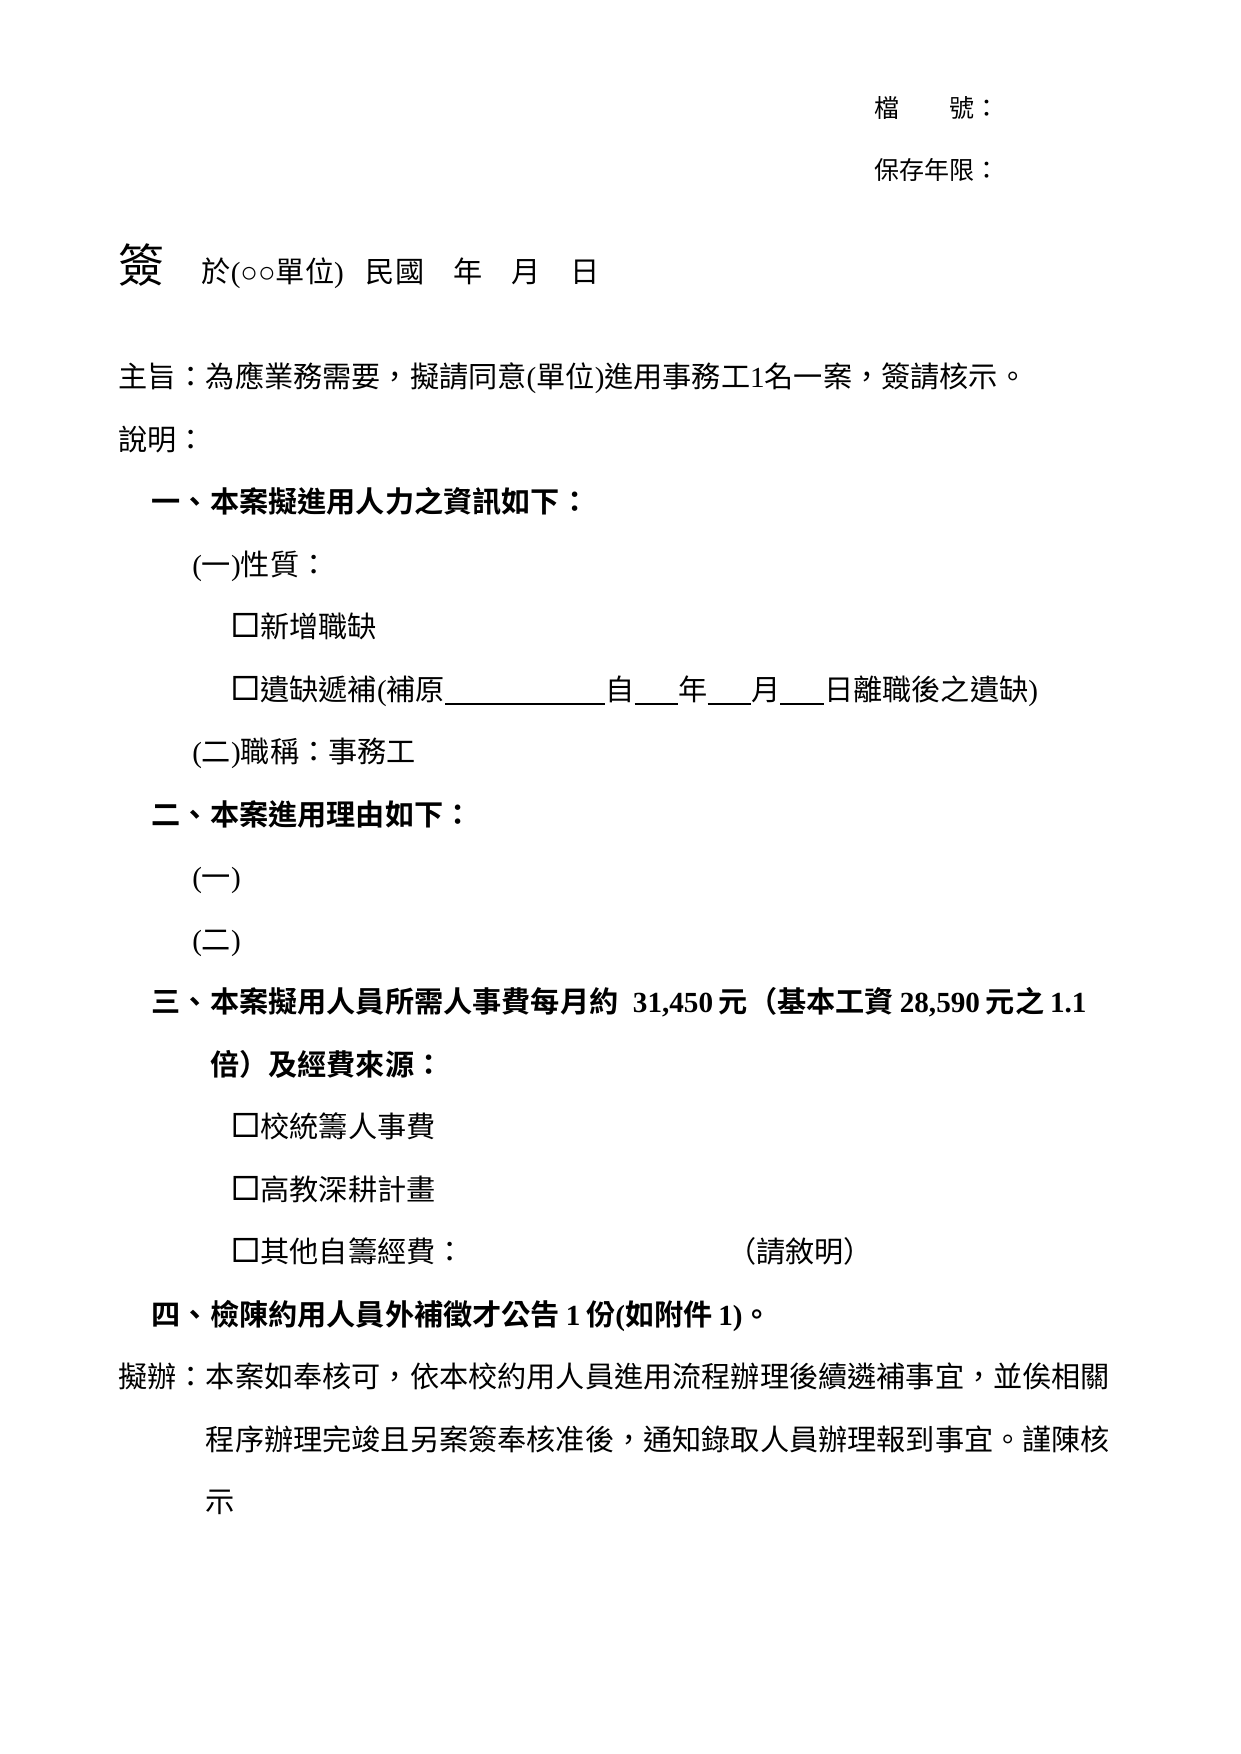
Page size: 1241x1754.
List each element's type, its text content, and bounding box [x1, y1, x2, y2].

text 遺缺遞補(補原 自 年 月 日離職後之遺缺) [118, 646, 1122, 708]
table_header 檔 號： 保存年限： [871, 65, 1115, 189]
text 擬辦：本案如奉核可，依本校約用人員進用流程辦理後續遴補事宜，並俟相關程序辦理完竣且另案簽奉核准後，通知錄取人員辦理報到事宜。謹陳核示 [118, 1333, 1122, 1521]
text 高教深耕計畫 [231, 1146, 1122, 1208]
text 其他自籌經費： （請敘明） [231, 1208, 1122, 1271]
text 四、檢陳約用人員外補徵才公告1份(如附件1)。 [151, 1271, 1122, 1333]
text (二) [176, 896, 1122, 958]
text 校統籌人事費 [231, 1083, 1122, 1146]
text 三、本案擬用人員所需人事費每月約 31,450元（基本工資28,590元之1.1倍）及經費來源： [151, 958, 1122, 1083]
text (一) [176, 833, 1122, 896]
text 說明： [118, 396, 1122, 458]
text 主旨：為應業務需要，擬請同意(單位)進用事務工1名一案，簽請核示。 [118, 333, 1122, 396]
text 二、本案進用理由如下： [151, 771, 1122, 833]
text (二)職稱：事務工 [176, 708, 1122, 771]
text 一、本案擬進用人力之資訊如下： [151, 458, 1122, 521]
text 簽 於(○○單位) 民國 年 月 日 [118, 189, 1122, 314]
text (一)性質： [176, 521, 1122, 583]
text 新增職缺 [118, 583, 1122, 646]
